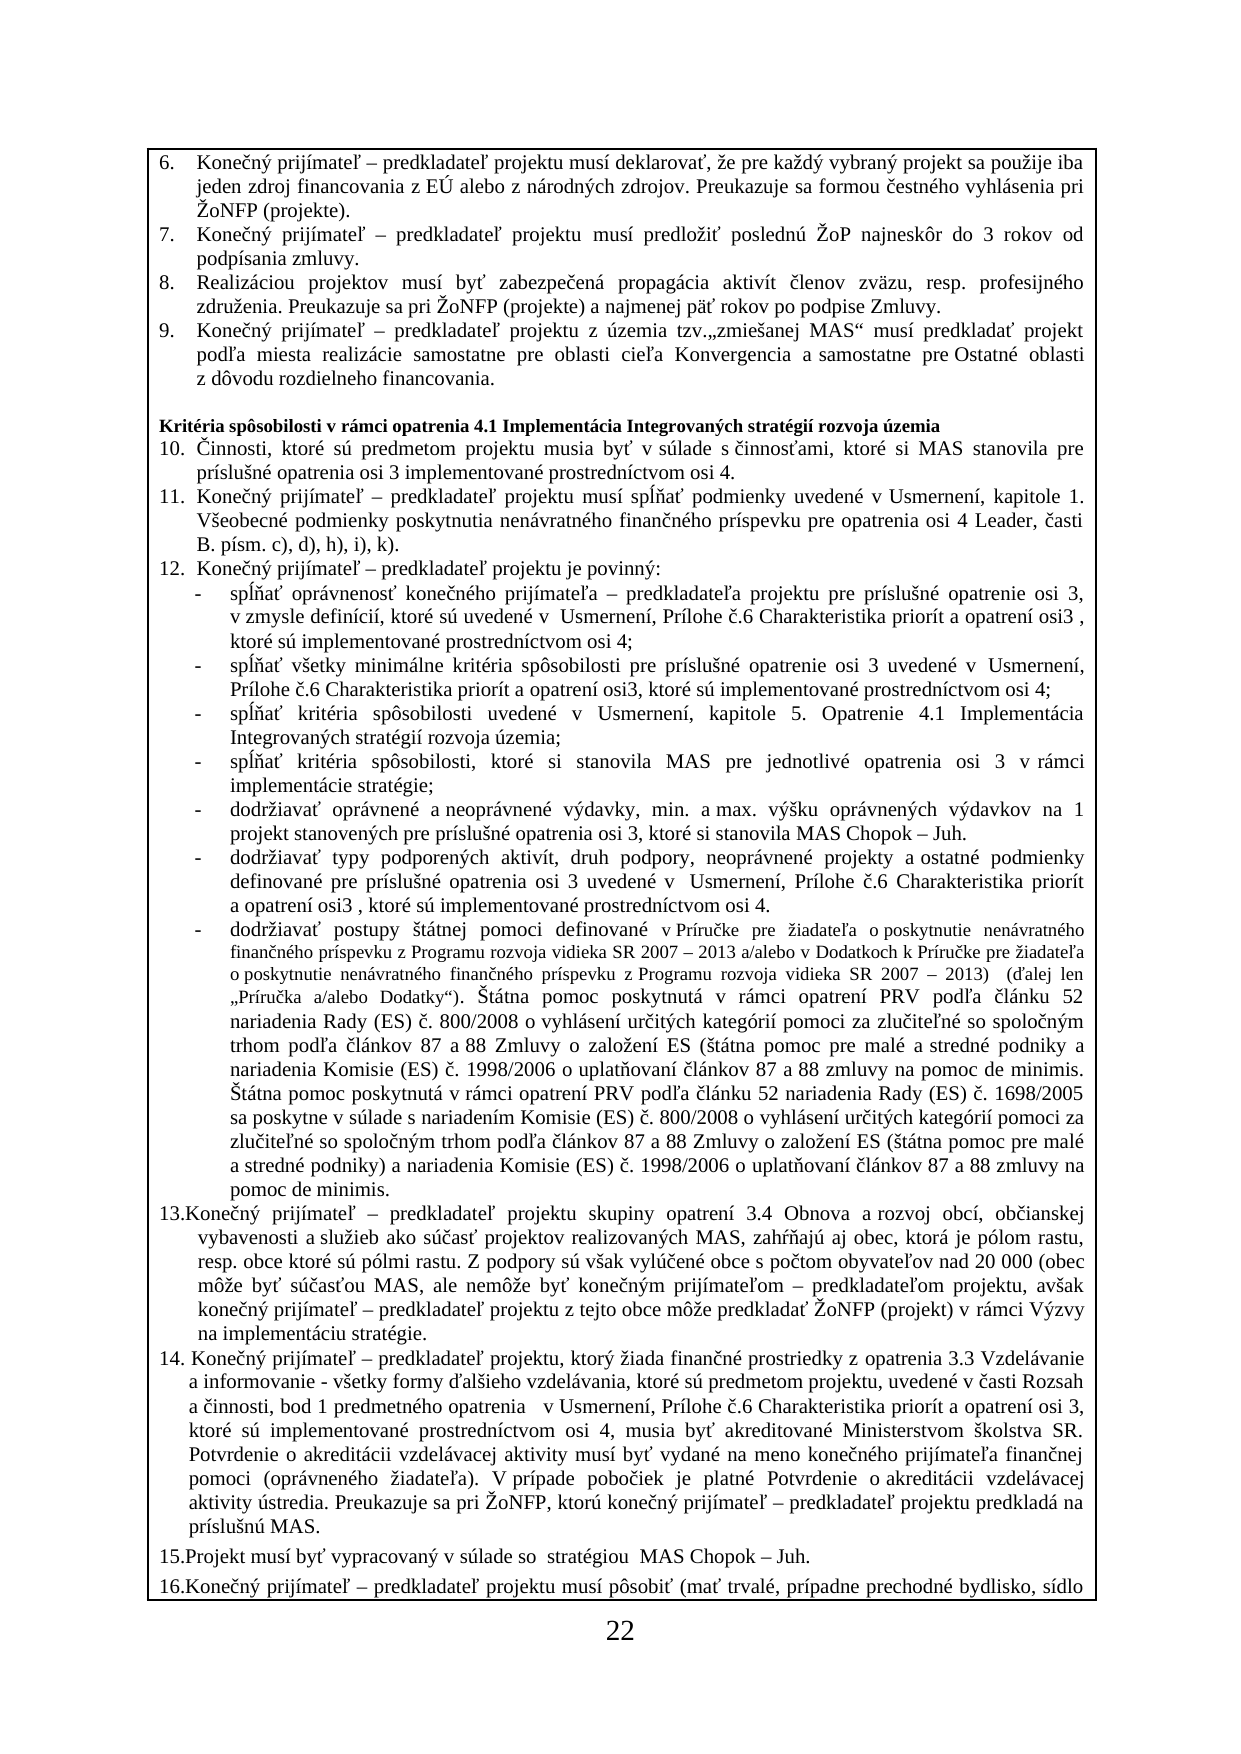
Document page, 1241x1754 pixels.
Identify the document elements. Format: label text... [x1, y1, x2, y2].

table_cell Kritéria spôsobilosti pre opatrenie osi 3 implementované prostredníctvom osi 4 Podpora z PRV môže byť použitá len na projekty realizované na území SR a v rámci územia pôsobnosti MAS. Konečný prijímateľ – predkladateľ projektu nemá záväzky voči štátu po lehote splatnosti (splátkový kalendár potvrdený veriteľom sa akceptuje). Preukazuje sa pri ŽoNFP (projekte) a následne pri ŽoP formou čestného vyhlásenia. Konečný prijímateľ – predkladateľ projektu nie je v likvidácii, neprebieha voči nemu konkurzné konanie a na majetok, ktorý je predmetom projektu, neprebieha exekučné konanie. Preukazuje sa pri ŽoNFP (projekte) a následne pri ŽoP formou čestného vyhlásenia. Predmet projektu (v prípade budovania informačných a komunikačných technológií) môže byť predmetom záložného práva za podmienok stanovených v Usmernení, kapitole 13. Ochrana majetku nadobudnutého a/alebo zhodnoteného z prostriedkov EÚ a štátneho rozpočtu. Konečný prijímateľ – predkladateľ projektu musí využívať predmet projektu (v prípade budovania informačných a komunikačných technológií) najmenej päť rokov po podpise zmluvy, pričom nesmie prejsť podstatnou zmenou, ktorá: a) ovplyvní jeho povahu alebo podmienky využívania alebo neoprávnene zvýhodní akýkoľvek podnik alebo verejný subjekt, b) vyplýva buď zo zmeny povahy vlastníctva položky infraštruktúry alebo ukončenia alebo premiestnenia výrobnej činnosti. Konečný prijímateľ – predkladateľ projektu musí deklarovať, že pre každý vybraný projekt sa použije iba jeden zdroj financovania z EÚ alebo z národných zdrojov. Preukazuje sa formou čestného vyhlásenia pri ŽoNFP (projekte). Konečný prijímateľ – predkladateľ projektu musí predložiť poslednú ŽoP najneskôr do 3 rokov od podpísania zmluvy. Realizáciou projektov musí byť zabezpečená propagácia aktivít členov zväzu, resp. profesijného združenia. Preukazuje sa pri ŽoNFP (projekte) a najmenej päť rokov po podpise Zmluvy. Konečný prijímateľ – predkladateľ projektu z územia tzv.„zmiešanej MAS“ musí predkladať projekt podľa miesta realizácie samostatne pre oblasti cieľa Konvergencia a samostatne pre Ostatné oblasti z dôvodu rozdielneho financovania. Kritéria spôsobilosti v rámci opatrenia 4.1 Implementácia Integrovaných stratégií rozvoja územia Činnosti, ktoré sú predmetom projektu musia byť v súlade s činnosťami, ktoré si MAS stanovila pre príslušné opatrenia osi 3 implementované prostredníctvom osi 4. Konečný prijímateľ – predkladateľ projektu musí spĺňať podmienky uvedené v Usmernení, kapitole 1. Všeobecné podmienky poskytnutia nenávratného finančného príspevku pre opatrenia osi 4 Leader, časti B. písm. c), d), h), i), k). Konečný prijímateľ – predkladateľ projektu je povinný: spĺňať oprávnenosť konečného prijímateľa – predkladateľa projektu pre príslušné opatrenie osi 3, v zmysle definícií, ktoré sú uvedené v Usmernení, Prílohe č.6 Charakteristika priorít a opatrení osi3 , ktoré sú implementované prostredníctvom osi 4; spĺňať všetky minimálne kritéria spôsobilosti pre príslušné opatrenie osi 3 uvedené v Usmernení, Prílohe č.6 Charakteristika priorít a opatrení osi3, ktoré sú implementované prostredníctvom osi 4; spĺňať kritéria spôsobilosti uvedené v Usmernení, kapitole 5. Opatrenie 4.1 Implementácia Integrovaných stratégií rozvoja územia; spĺňať kritéria spôsobilosti, ktoré si stanovila MAS pre jednotlivé opatrenia osi 3 v rámci implementácie stratégie; dodržiavať oprávnené a neoprávnené výdavky, min. a max. výšku oprávnených výdavkov na 1 projekt stanovených pre príslušné opatrenia osi 3, ktoré si stanovila MAS Chopok – Juh. dodržiavať typy podporených aktivít, druh podpory, neoprávnené projekty a ostatné podmienky definované pre príslušné opatrenia osi 3 uvedené v Usmernení, Prílohe č.6 Charakteristika priorít a opatrení osi3 , ktoré sú implementované prostredníctvom osi 4. dodržiavať postupy štátnej pomoci definované v Príručke pre žiadateľa o poskytnutie nenávratného finančného príspevku z Programu rozvoja vidieka SR 2007 – 2013 a/alebo v Dodatkoch k Príručke pre žiadateľa o poskytnutie nenávratného finančného príspevku z Programu rozvoja vidieka SR 2007 – 2013) (ďalej len „Príručka a/alebo Dodatky“). Štátna pomoc poskytnutá v rámci opatrení PRV podľa článku 52 nariadenia Rady (ES) č. 800/2008 o vyhlásení určitých kategórií pomoci za zlučiteľné so spoločným trhom podľa článkov 87 a 88 Zmluvy o založení ES (štátna pomoc pre malé a stredné podniky a nariadenia Komisie (ES) č. 1998/2006 o uplatňovaní článkov 87 a 88 zmluvy na pomoc de minimis. Štátna pomoc poskytnutá v rámci opatrení PRV podľa článku 52 nariadenia Rady (ES) č. 1698/2005 sa poskytne v súlade s nariadením Komisie (ES) č. 800/2008 o vyhlásení určitých kategórií pomoci za zlučiteľné so spoločným trhom podľa článkov 87 a 88 Zmluvy o založení ES (štátna pomoc pre malé a stredné podniky) a nariadenia Komisie (ES) č. 1998/2006 o uplatňovaní článkov 87 a 88 zmluvy na pomoc de minimis. 13.Konečný prijímateľ – predkladateľ projektu skupiny opatrení 3.4 Obnova a rozvoj obcí, občianskej vybavenosti a služieb ako súčasť projektov realizovaných MAS, zahŕňajú aj obec, ktorá je pólom rastu, resp. obce ktoré sú pólmi rastu. Z podpory sú však vylúčené obce s počtom obyvateľov nad 20 000 (obec môže byť súčasťou MAS, ale nemôže byť konečným prijímateľom – predkladateľom projektu, avšak konečný prijímateľ – predkladateľ projektu z tejto obce môže predkladať ŽoNFP (projekt) v rámci Výzvy na implementáciu stratégie. 14. Konečný prijímateľ – predkladateľ projektu, ktorý žiada finančné prostriedky z opatrenia 3.3 Vzdelávanie a informovanie - všetky formy ďalšieho vzdelávania, ktoré sú predmetom projektu, uvedené v časti Rozsah a činnosti, bod 1 predmetného opatrenia v Usmernení, Prílohe č.6 Charakteristika priorít a opatrení osi 3, ktoré sú implementované prostredníctvom osi 4, musia byť akreditované Ministerstvom školstva SR. Potvrdenie o akreditácii vzdelávacej aktivity musí byť vydané na meno konečného prijímateľa finančnej pomoci (oprávneného žiadateľa). V prípade pobočiek je platné Potvrdenie o akreditácii vzdelávacej aktivity ústredia. Preukazuje sa pri ŽoNFP, ktorú konečný prijímateľ – predkladateľ projektu predkladá na príslušnú MAS. 15.Projekt musí byť vypracovaný v súlade so stratégiou MAS Chopok – Juh. 16.Konečný prijímateľ – predkladateľ projektu musí pôsobiť (mať trvalé, prípadne prechodné bydlisko, sídlo alebo prevádzku) v území pôsobnosti MAS. Preukazuje sa pri ŽoNFP formou čestného vyhlásenia. 17.Po ukončení projektu je konečný prijímateľ – predkladateľ projektu povinný zaregistrovať podporenú aktivitu do NSRV a to do 3 mesiacov od predloženia poslednej ŽoP. [149, 150, 1095, 1598]
